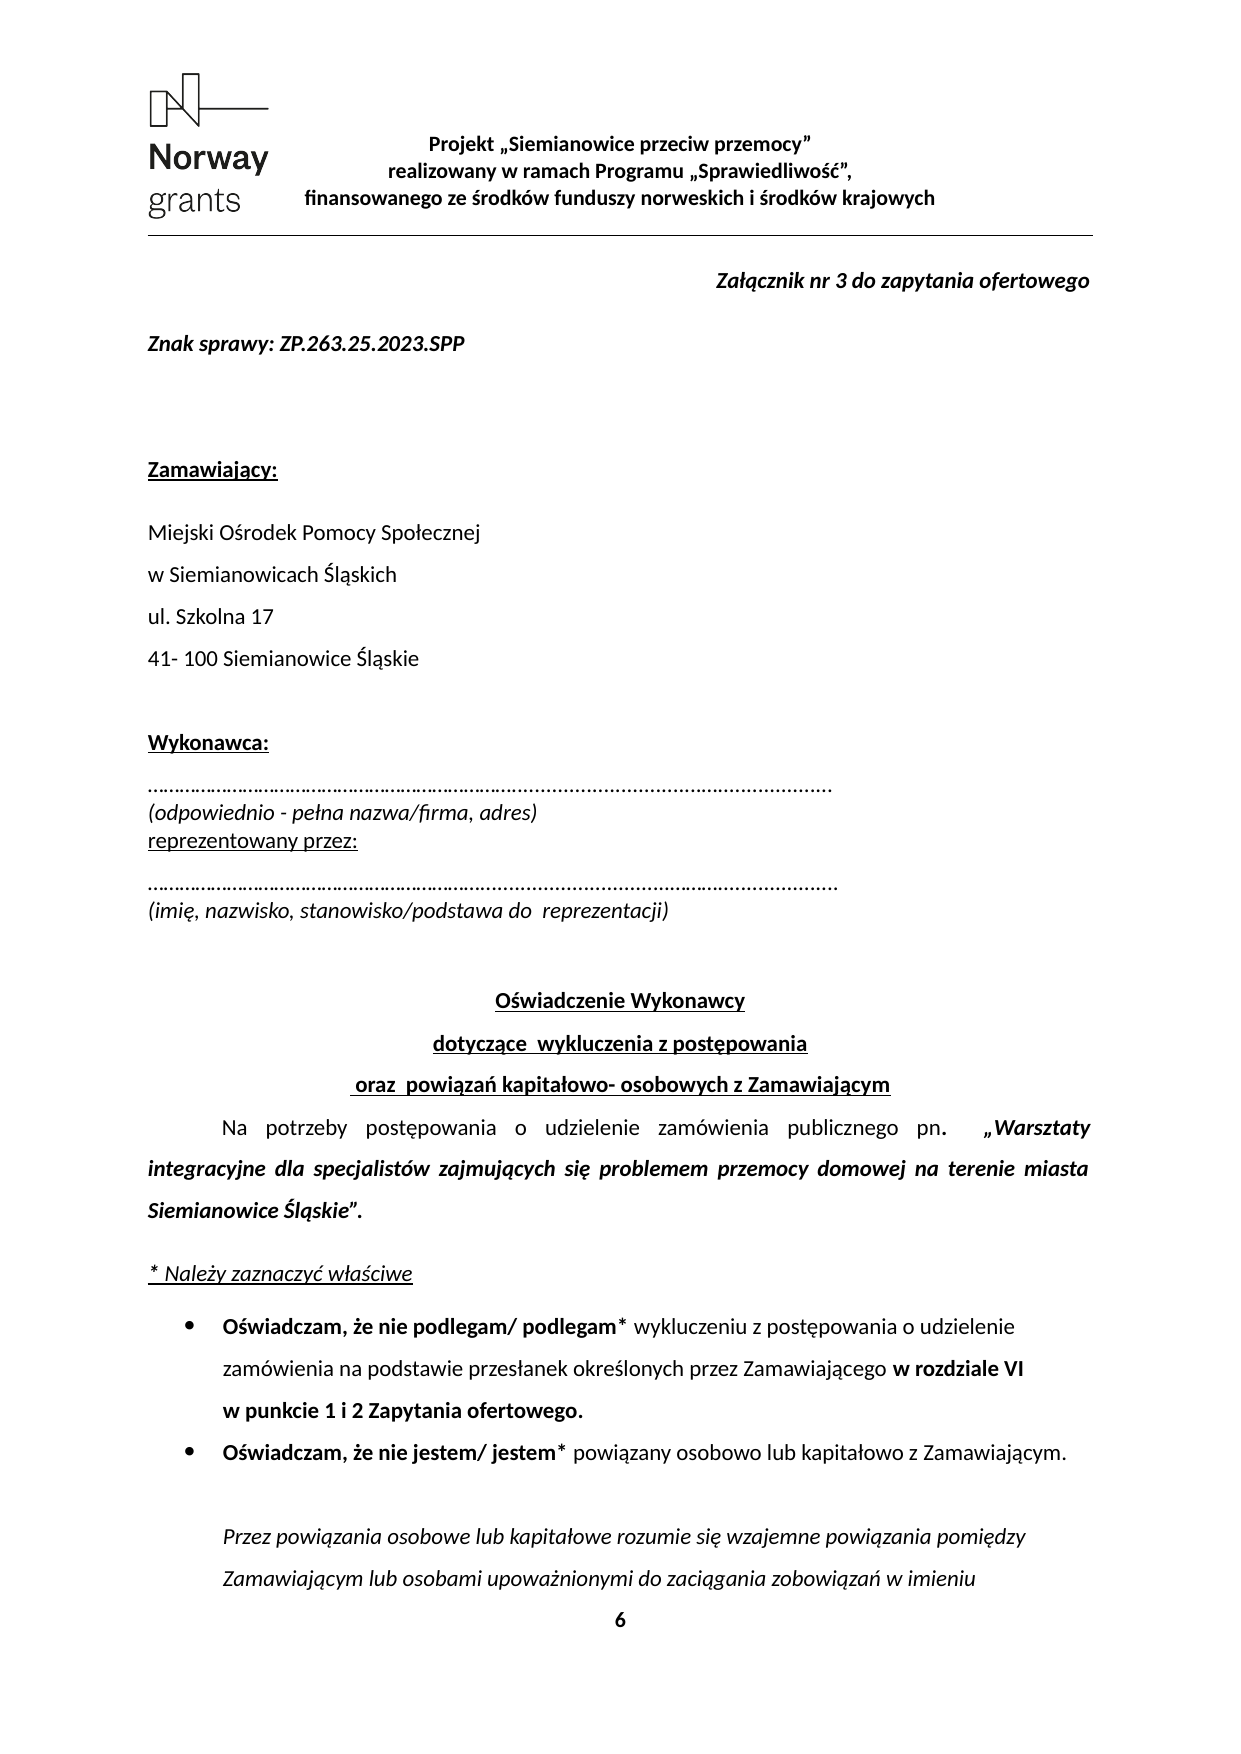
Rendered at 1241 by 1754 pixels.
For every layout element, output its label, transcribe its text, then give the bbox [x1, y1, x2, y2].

text dotyczące wykluczenia z postępowania [148, 1029, 1092, 1057]
text Wykonawca: [148, 728, 1092, 756]
list Oświadczam, że nie jestem/ jestem* powiązany osobowo lub kapitałowo z Zamawiającym. [185, 1438, 1092, 1466]
list Przez powiązania osobowe lub kapitałowe rozumie się wzajemne powiązania pomiędzy Zamawiającym lub osobami upoważnionymi do zaciągania zobowiązań w imieniu [223, 1522, 1092, 1592]
text * Należy zaznaczyć właściwe [148, 1259, 1092, 1287]
text Na potrzeby postępowania o udzielenie zamówienia publicznego pn. „Warsztaty integracyjne dla specjalistów zajmujących się problemem przemocy domowej na terenie miasta Siemianowice Śląskie”. [148, 1113, 1092, 1224]
list Oświadczam, że nie podlegam/ podlegam* wykluczeniu z postępowania o udzielenie zamówienia na podstawie przesłanek określonych przez Zamawiającego w rozdziale VI w punkcie 1 i 2 Zapytania ofertowego. [185, 1312, 1092, 1424]
text Oświadczenie Wykonawcy [148, 987, 1092, 1015]
text ul. Szkolna 17 [148, 602, 1092, 630]
text w Siemianowicach Śląskich [148, 560, 1092, 588]
text oraz powiązań kapitałowo- osobowych z Zamawiającym [148, 1071, 1092, 1099]
text ……………………………………………………….................................………..................... [148, 868, 1092, 896]
text Zamawiający: [148, 455, 1092, 483]
text Załącznik nr 3 do zapytania ofertowego [148, 267, 1092, 295]
text reprezentowany przez: [148, 826, 1092, 854]
text (imię, nazwisko, stanowisko/podstawa do reprezentacji) [148, 896, 1092, 924]
text (odpowiednio - pełna nazwa/firma, adres) [148, 798, 1092, 826]
text …………………………………………………………….................................….................... [148, 770, 1092, 798]
text Znak sprawy: ZP.263.25.2023.SPP [148, 329, 1092, 357]
text Miejski Ośrodek Pomocy Społecznej [148, 518, 1092, 546]
text 41- 100 Siemianowice Śląskie [148, 644, 1092, 672]
